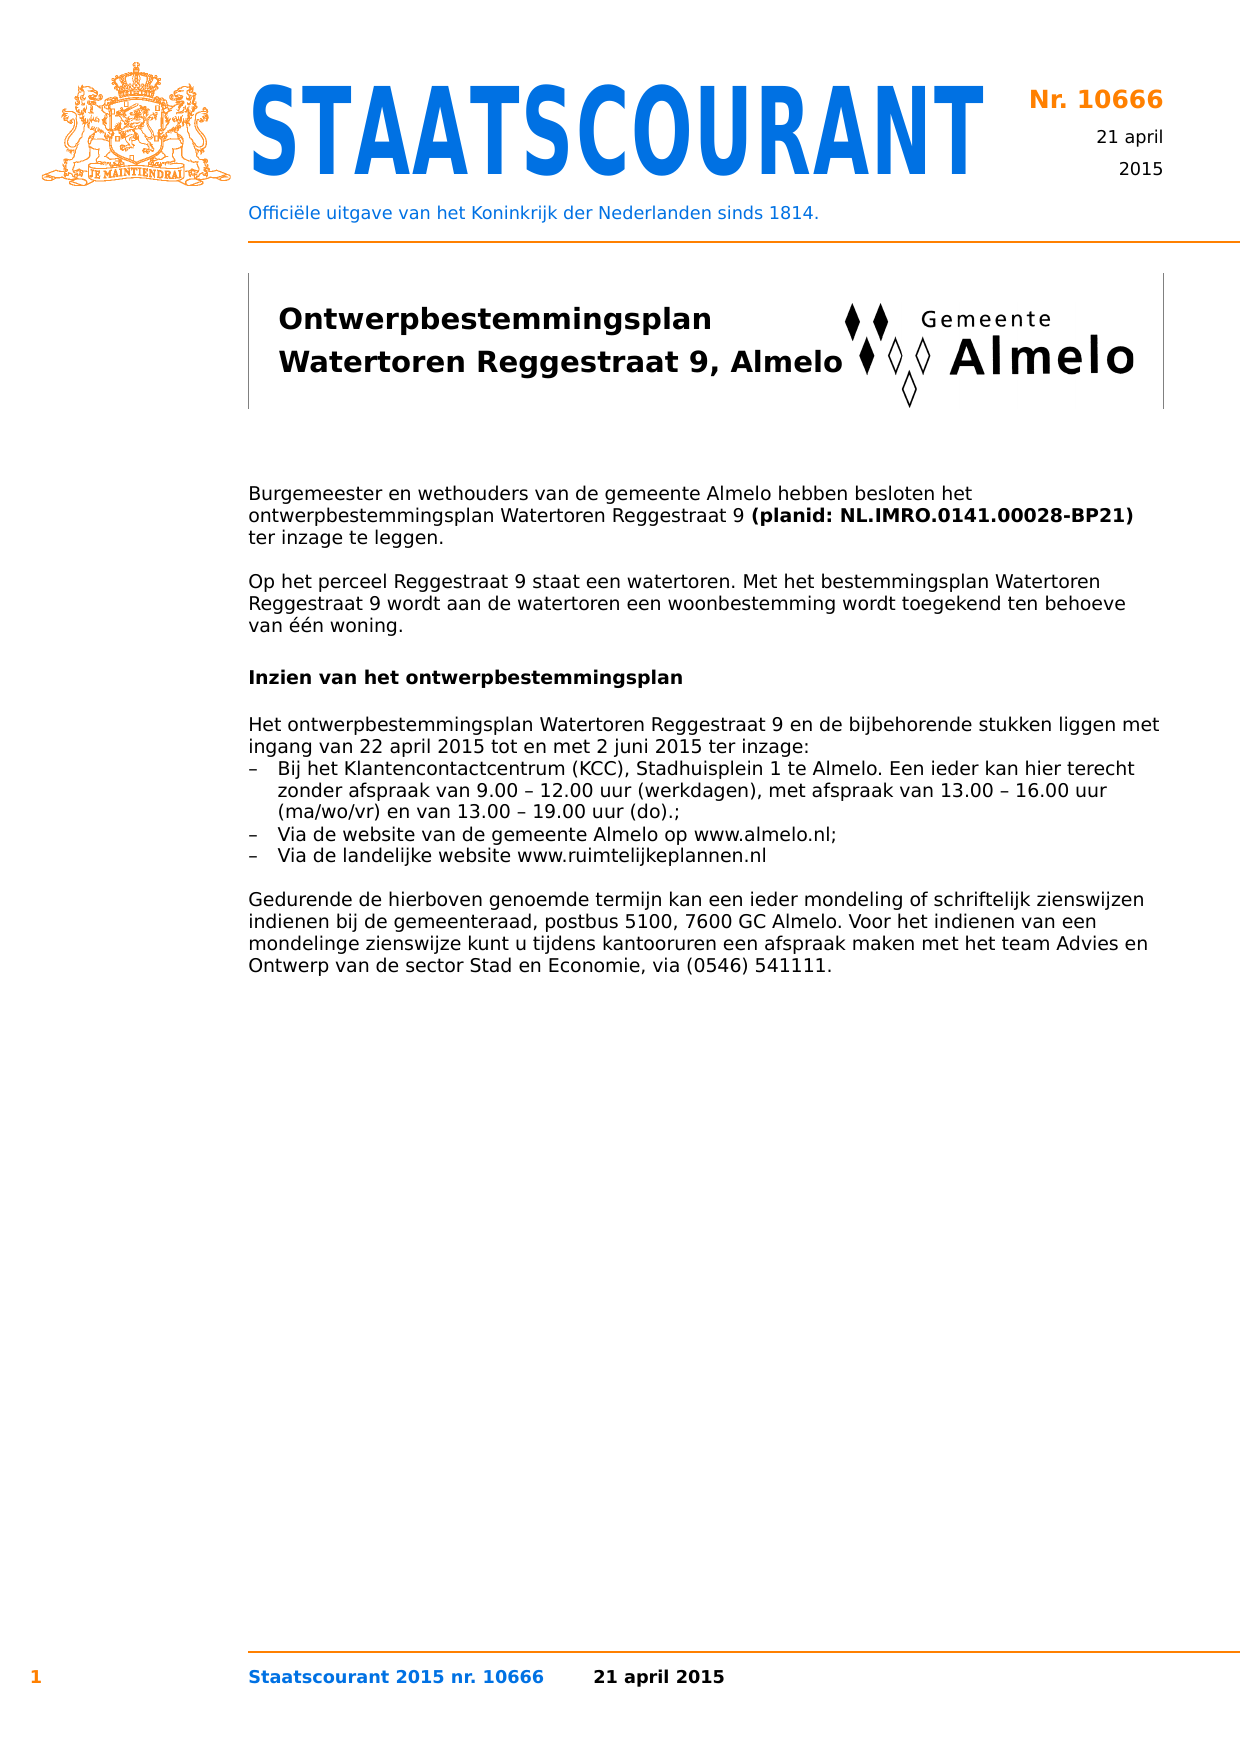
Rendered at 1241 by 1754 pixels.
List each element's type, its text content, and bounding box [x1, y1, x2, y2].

text – Via de landelijke website www.ruimtelijkeplannen.nl [248, 845, 1163, 867]
table_cell Officiële uitgave van het Koninkrijk der Nederlanden sinds 1814. [248, 203, 1240, 241]
table_cell 21 april [998, 121, 1240, 153]
table_header STAATSCOURANT [248, 62, 998, 203]
subtitle Inzien van het ontwerpbestemmingsplan [248, 667, 1163, 688]
text – Bij het Klantencontactcentrum (KCC), Stadhuisplein 1 te Almelo. Een ieder kan hier terecht zonder afspraak van 9.00 – 12.00 uur (werkdagen), met afspraak van 13.00 – 16.00 uur (ma/wo/vr) en van 13.00 – 19.00 uur (do).; [248, 757, 1163, 823]
table_cell 2015 [998, 153, 1240, 203]
table_header Nr. 10666 [998, 62, 1240, 121]
text Op het perceel Reggestraat 9 staat een watertoren. Met het bestemmingsplan Watertoren Reggestraat 9 wordt aan de watertoren een woonbestemming wordt toegekend ten behoeve van één woning. [248, 571, 1163, 637]
text Burgemeester en wethouders van de gemeente Almelo hebben besloten het ontwerpbestemmingsplan Watertoren Reggestraat 9 (planid: NL.IMRO.0141.00028-BP21) ter inzage te leggen. [248, 483, 1163, 549]
text – Via de website van de gemeente Almelo op www.almelo.nl; [248, 823, 1163, 845]
text Het ontwerpbestemmingsplan Watertoren Reggestraat 9 en de bijbehorende stukken liggen met ingang van 22 april 2015 tot en met 2 juni 2015 ter inzage: [248, 713, 1163, 757]
picture [844, 302, 1134, 409]
subtitle Ontwerpbestemmingsplan Watertoren Reggestraat 9, Almelo [249, 273, 1163, 409]
picture [41, 62, 231, 186]
table_header [25, 62, 248, 241]
text Gedurende de hierboven genoemde termijn kan een ieder mondeling of schriftelijk zienswijzen indienen bij de gemeenteraad, postbus 5100, 7600 GC Almelo. Voor het indienen van een mondelinge zienswijze kunt u tijdens kantooruren een afspraak maken met het team Advies en Ontwerp van de sector Stad en Economie, via (0546) 541111. [248, 889, 1163, 977]
